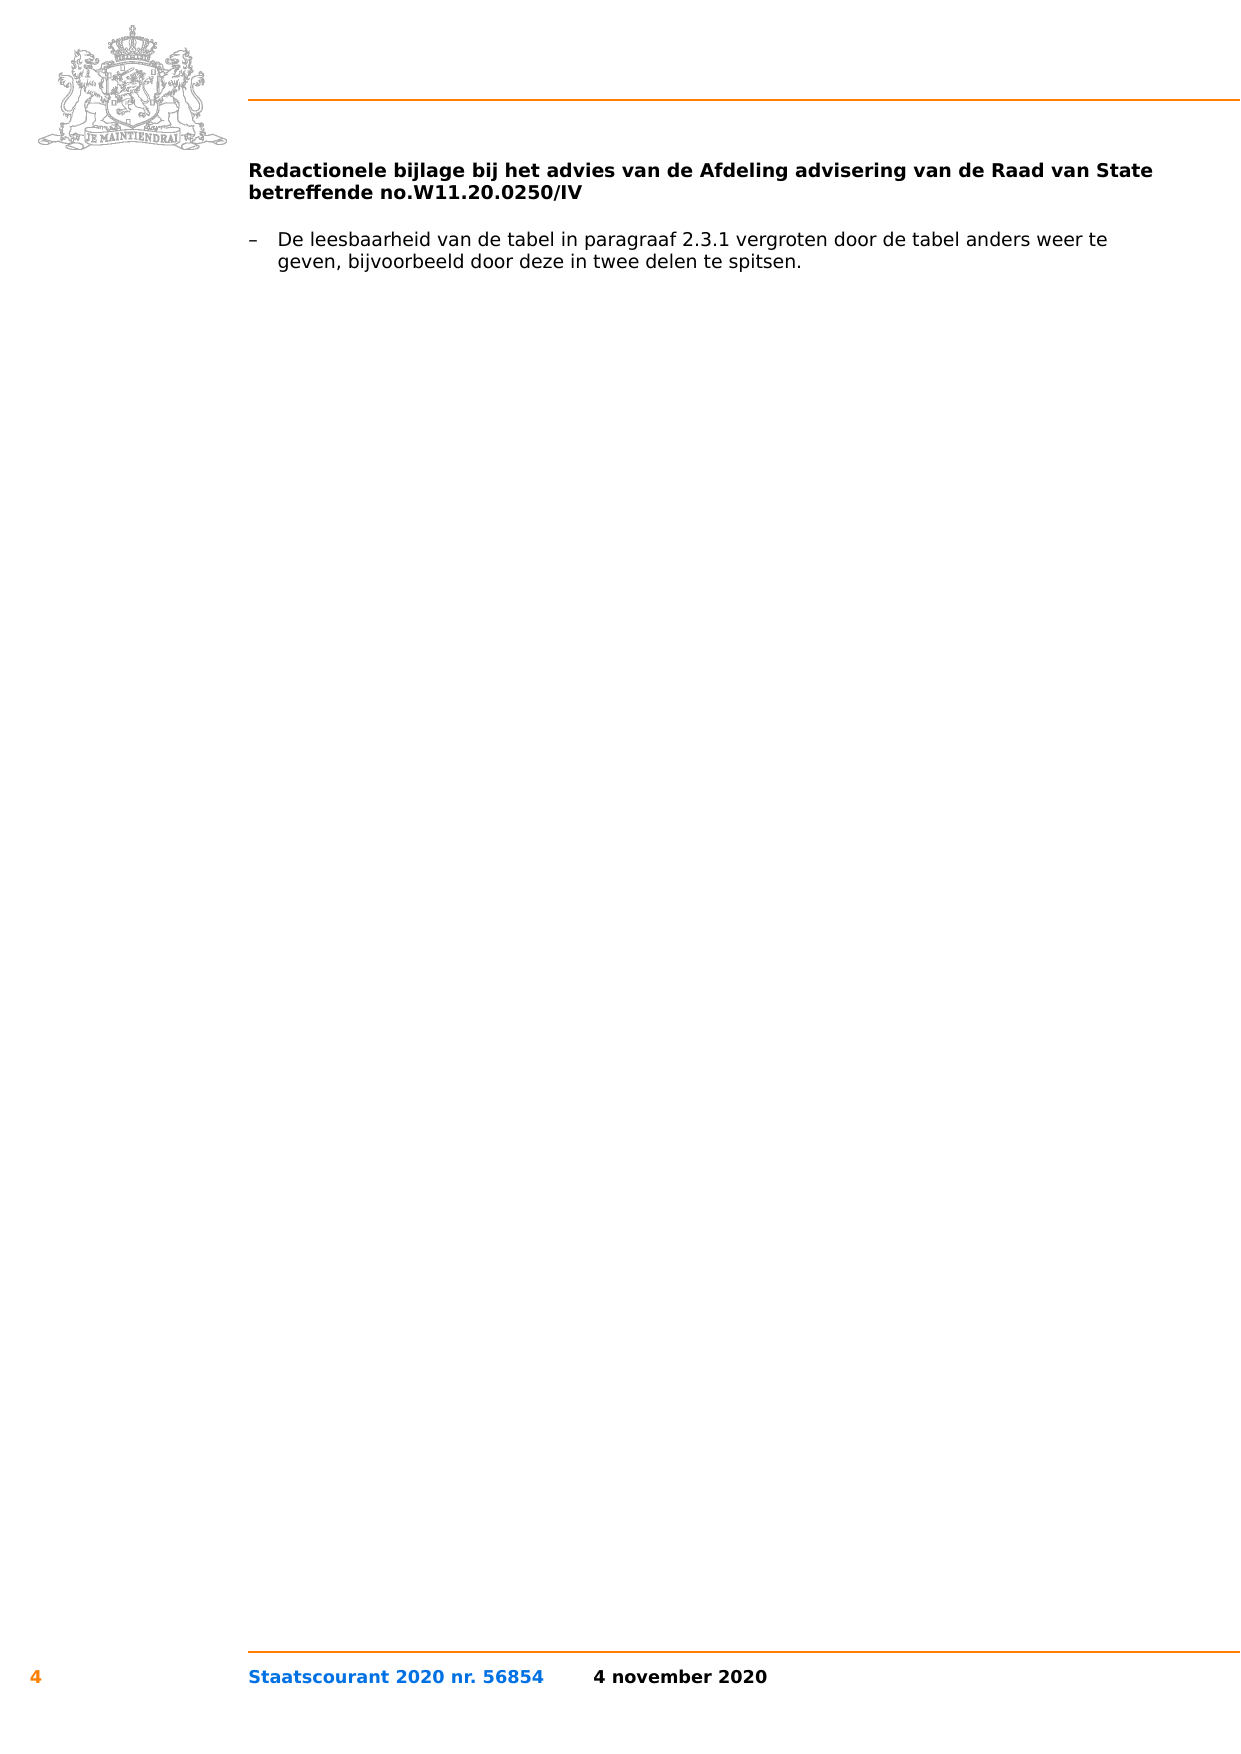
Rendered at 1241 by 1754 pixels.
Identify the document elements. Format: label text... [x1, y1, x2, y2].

text – De leesbaarheid van de tabel in paragraaf 2.3.1 vergroten door de tabel anders weer te geven, bijvoorbeeld door deze in twee delen te spitsen. [248, 229, 1163, 273]
picture [38, 25, 227, 150]
subtitle Redactionele bijlage bij het advies van de Afdeling advisering van de Raad van State betreffende no.W11.20.0250/IV [248, 160, 1163, 204]
